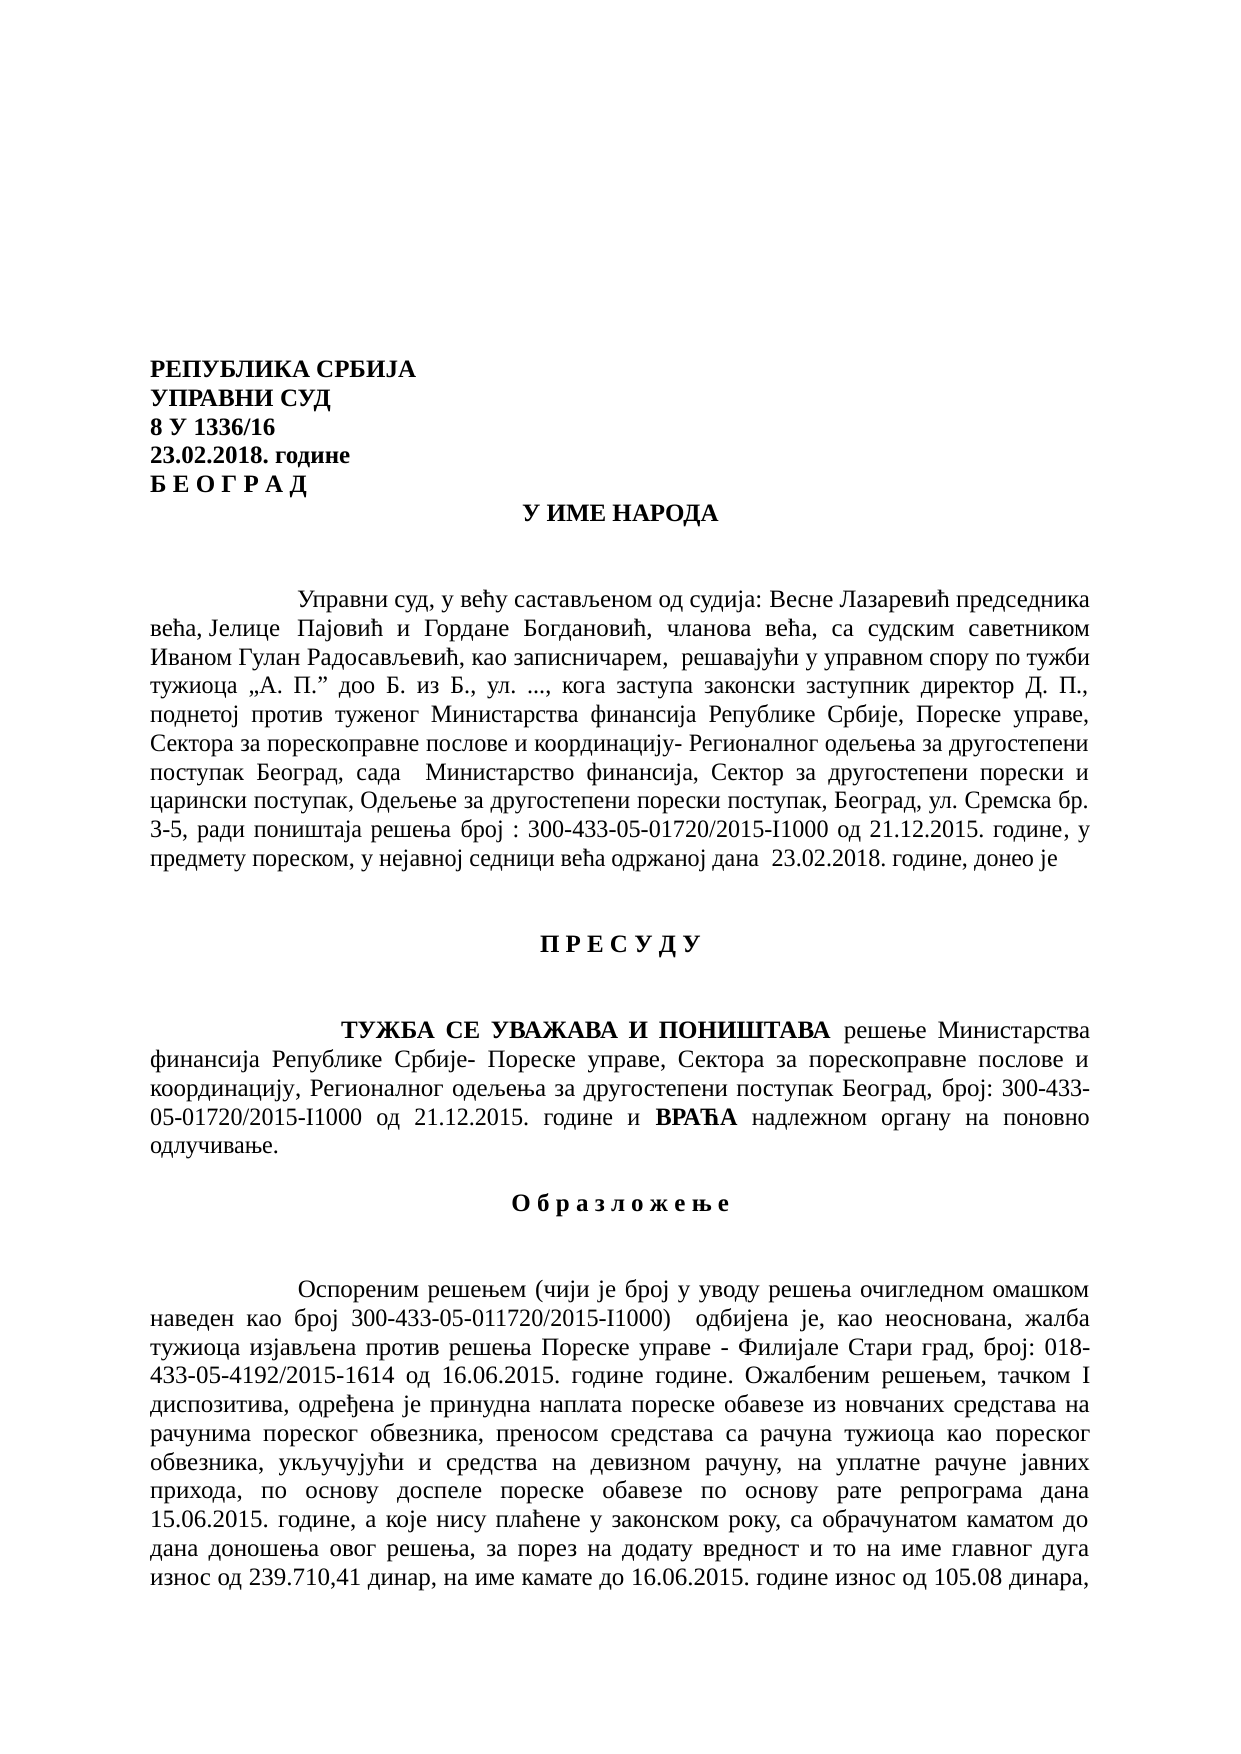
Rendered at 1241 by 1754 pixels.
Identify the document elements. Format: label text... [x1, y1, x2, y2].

text О б р а з л о ж е њ е [150, 1188, 1090, 1217]
text У ИМЕ НАРОДА [150, 498, 1090, 527]
text УПРАВНИ СУД [150, 383, 1090, 412]
text 23.02.2018. године [150, 440, 1090, 469]
text ТУЖБА СЕ УВАЖАВА И ПОНИШТАВА решење Министарства финансија Републике Србије- Пореске управе, Сектора за порескоправне послове и координацију, Регионалног одељења за другостепени поступак Београд, број: 300-433-05-01720/2015-I1000 од 21.12.2015. године и ВРАЋА надлежном органу на поновно одлучивање. [150, 1015, 1090, 1159]
text РЕПУБЛИКА СРБИЈА [150, 148, 1090, 383]
text 8 У 1336/16 [150, 412, 1090, 440]
text Б Е О Г Р А Д [150, 469, 1090, 498]
text Оспореним решењем (чији је број у уводу решења очигледном омашком наведен као број 300-433-05-011720/2015-I1000) одбијена је, као неоснована, жалба тужиоца изјављена против решења Пореске управе - Филијале Стари град, број: 018-433-05-4192/2015-1614 од 16.06.2015. године године. Ожалбеним решењем, тачком I диспозитива, одређенa је принудна наплата пореске обавезе из новчаних средстава на рачунима пореског обвезника, преносом средстава са рачуна тужиоца као пореског обвезника, укључујући и средства на девизном рачуну, на уплатне рачуне јавних прихода, по основу доспеле пореске обавезе по основу рате репрограма дана 15.06.2015. године, а које нису плаћене у законском року, са обрачунатом каматом до дана доношења овог решења, за порез на додату вредност и то на име главног дуга износ од 239.710,41 динар, на име камате до 16.06.2015. године износ од 105.08 динара, [150, 1274, 1090, 1590]
text П Р Е С У Д У [150, 929, 1090, 958]
text Управни суд, у већу састављеном од судија: Весне Лазаревић председника већа, Јелице Пајовић и Гордане Богдановић, чланова већа, са судским саветником Иваном Гулан Радосављевић, као записничарем, решавајући у управном спору по тужби тужиоца „А. П.” доо Б. из Б., ул. ..., кога заступа законски заступник директор Д. П., поднетој против туженог Министарства финансија Републике Србије, Пореске управе, Сектора за порескоправне послове и координацију- Регионалног одељења за другостепени поступак Београд, сада Министарство финансија, Сектор за другостепени порески и царински поступак, Одељење за другостепени порески поступак, Београд, ул. Сремска бр. 3-5, ради поништаја решења број : 300-433-05-01720/2015-I1000 од 21.12.2015. године, у предмету пореском, у нејавној седници већа одржаној дана 23.02.2018. године, донео је [150, 584, 1090, 872]
